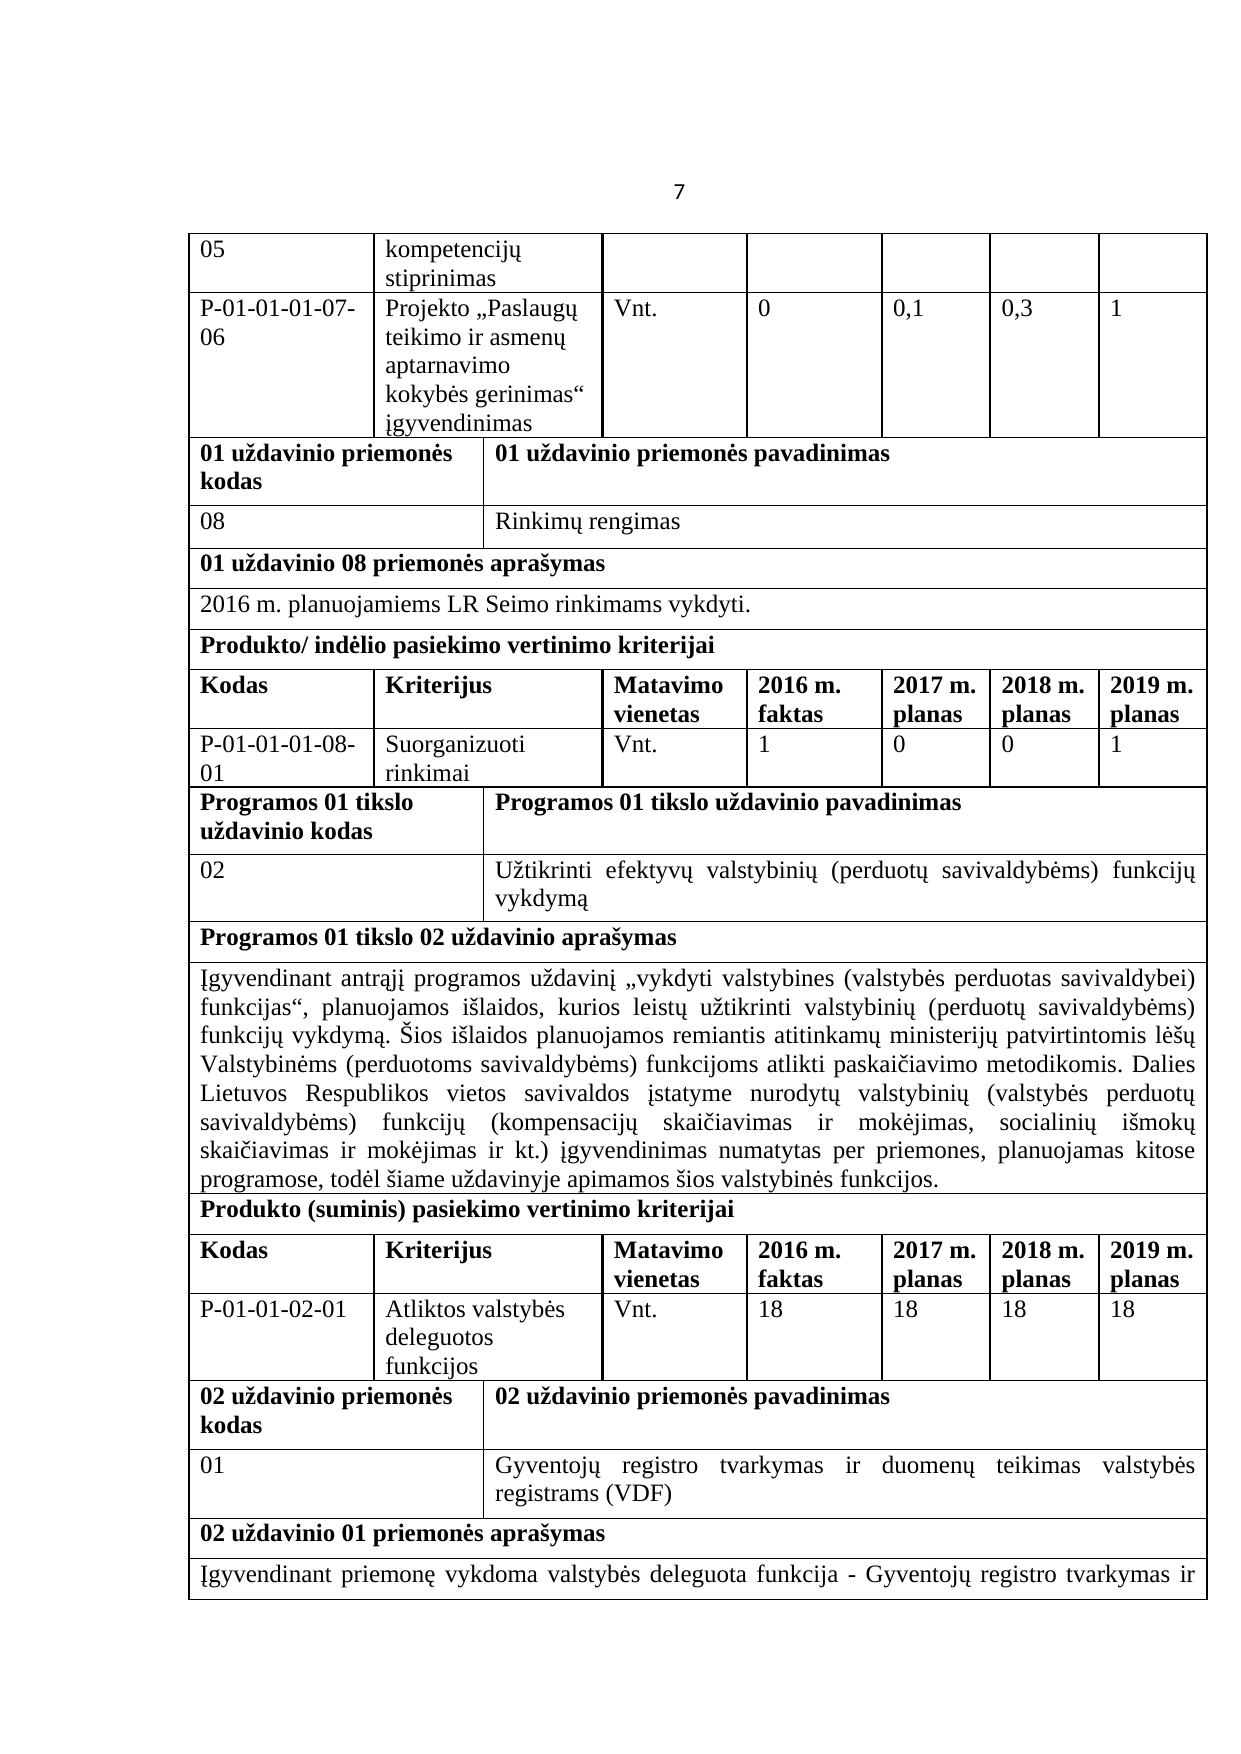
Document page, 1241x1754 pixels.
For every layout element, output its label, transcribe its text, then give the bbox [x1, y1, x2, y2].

table_cell kompetencijų stiprinimas [375, 234, 601, 292]
table_cell Kriterijus [375, 670, 601, 728]
table_cell [748, 234, 881, 292]
table_cell Suorganizuoti rinkimai [375, 729, 601, 786]
table_cell Kriterijus [375, 1235, 601, 1293]
table_cell Produkto/ indėlio pasiekimo vertinimo kriterijai [190, 630, 1206, 669]
table_cell [604, 234, 746, 292]
table_cell P-01-01-01-08-01 [190, 729, 373, 786]
table_cell 2018 m. planas [991, 1235, 1098, 1293]
table_cell 02 uždavinio priemonės kodas [190, 1381, 483, 1449]
table_cell 1 [1100, 729, 1206, 786]
table_cell Gyventojų registro tvarkymas ir duomenų teikimas valstybės registrams (VDF) [484, 1450, 1206, 1517]
table_cell 0 [883, 729, 989, 786]
table_cell Matavimo vienetas [604, 1235, 746, 1293]
table_cell 18 [991, 1294, 1098, 1380]
table_cell Kodas [190, 670, 373, 728]
table_cell Vnt. [604, 729, 746, 786]
table_cell 0 [748, 293, 881, 437]
table_cell P-01-01-01-07-06 [190, 293, 373, 437]
table_cell Programos 01 tikslo 02 uždavinio aprašymas [190, 922, 1206, 962]
table_cell Atliktos valstybės deleguotos funkcijos [375, 1294, 601, 1380]
table_cell Produkto (suminis) pasiekimo vertinimo kriterijai [190, 1194, 1206, 1234]
table_cell 0,1 [883, 293, 989, 437]
table_cell 2017 m. planas [883, 1235, 989, 1293]
table_cell 08 [190, 506, 483, 547]
table_cell Projekto „Paslaugų teikimo ir asmenų aptarnavimo kokybės gerinimas“ įgyvendinimas [375, 293, 601, 437]
table_cell 2019 m. planas [1100, 670, 1206, 728]
table_cell 18 [1100, 1294, 1206, 1380]
table_cell Rinkimų rengimas [484, 506, 1206, 547]
table_cell [883, 234, 989, 292]
table_cell Kodas [190, 1235, 373, 1293]
table_cell Vnt. [604, 293, 746, 437]
table_cell 2017 m. planas [883, 670, 989, 728]
table_cell 05 [190, 234, 373, 292]
table_cell 18 [883, 1294, 989, 1380]
table_cell 0,3 [991, 293, 1098, 437]
table_cell 1 [1100, 293, 1206, 437]
table_cell 2016 m. faktas [748, 1235, 881, 1293]
table_cell 0 [991, 729, 1098, 786]
table_cell 2016 m. planuojamiems LR Seimo rinkimams vykdyti. [190, 589, 1206, 629]
table_cell 2019 m. planas [1100, 1235, 1206, 1293]
table_cell 02 uždavinio priemonės pavadinimas [484, 1381, 1206, 1449]
table_cell Įgyvendinant priemonę vykdoma valstybės deleguota funkcija - Gyventojų registro tvarkymas ir [190, 1559, 1206, 1599]
table_cell Programos 01 tikslo uždavinio kodas [190, 788, 483, 854]
table_cell 02 uždavinio 01 priemonės aprašymas [190, 1519, 1206, 1558]
table_cell 01 uždavinio priemonės pavadinimas [484, 438, 1206, 505]
table_cell Vnt. [604, 1294, 746, 1380]
table_cell 01 [190, 1450, 483, 1517]
table_cell Užtikrinti efektyvų valstybinių (perduotų savivaldybėms) funkcijų vykdymą [484, 855, 1206, 921]
table_cell Matavimo vienetas [604, 670, 746, 728]
table_cell [1100, 234, 1206, 292]
table_cell Programos 01 tikslo uždavinio pavadinimas [484, 788, 1206, 854]
table_cell 1 [748, 729, 881, 786]
table_cell P-01-01-02-01 [190, 1294, 373, 1380]
table_cell [991, 234, 1098, 292]
table_cell 18 [748, 1294, 881, 1380]
table_cell Įgyvendinant antrąjį programos uždavinį „vykdyti valstybines (valstybės perduotas savivaldybei) funkcijas“, planuojamos išlaidos, kurios leistų užtikrinti valstybinių (perduotų savivaldybėms) funkcijų vykdymą. Šios išlaidos planuojamos remiantis atitinkamų ministerijų patvirtintomis lėšų Valstybinėms (perduotoms savivaldybėms) funkcijoms atlikti paskaičiavimo metodikomis. Dalies Lietuvos Respublikos vietos savivaldos įstatyme nurodytų valstybinių (valstybės perduotų savivaldybėms) funkcijų (kompensacijų skaičiavimas ir mokėjimas, socialinių išmokų skaičiavimas ir mokėjimas ir kt.) įgyvendinimas numatytas per priemones, planuojamas kitose programose, todėl šiame uždavinyje apimamos šios valstybinės funkcijos. [190, 963, 1206, 1193]
table_cell 2018 m. planas [991, 670, 1098, 728]
table_cell 01 uždavinio 08 priemonės aprašymas [190, 549, 1206, 588]
table_cell 02 [190, 855, 483, 921]
table_cell 01 uždavinio priemonės kodas [190, 438, 483, 505]
table_cell 2016 m. faktas [748, 670, 881, 728]
